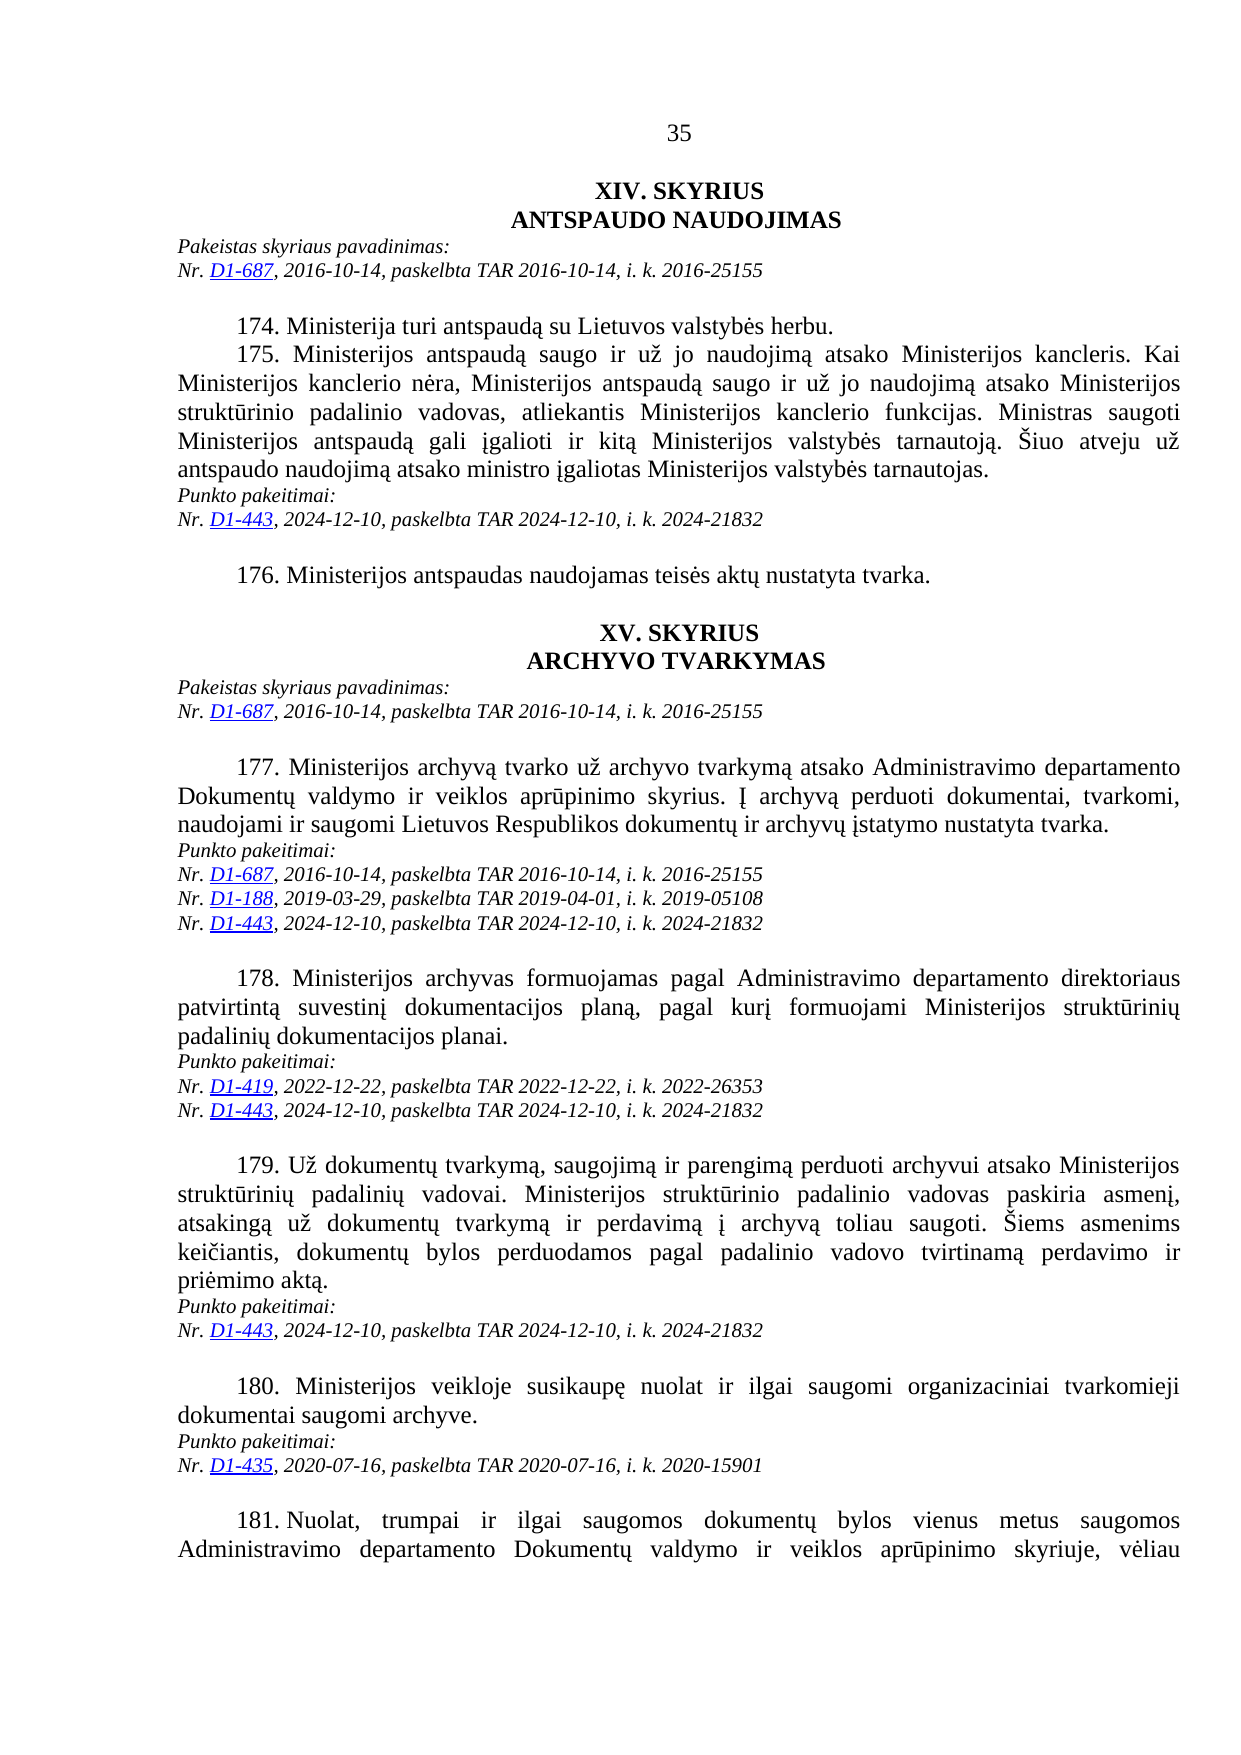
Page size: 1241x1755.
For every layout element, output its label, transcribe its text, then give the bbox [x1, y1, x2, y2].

text Pakeistas skyriaus pavadinimas: [177, 675, 1181, 699]
text Nr. D1-687, 2016-10-14, paskelbta TAR 2016-10-14, i. k. 2016-25155 [177, 699, 1181, 723]
text 174. Ministerija turi antspaudą su Lietuvos valstybės herbu. [177, 311, 1181, 339]
text Nr. D1-188, 2019-03-29, paskelbta TAR 2019-04-01, i. k. 2019-05108 [177, 886, 1181, 910]
text Nr. D1-419, 2022-12-22, paskelbta TAR 2022-12-22, i. k. 2022-26353 [177, 1073, 1181, 1098]
text Nr. D1-687, 2016-10-14, paskelbta TAR 2016-10-14, i. k. 2016-25155 [177, 258, 1181, 282]
text 175. Ministerijos antspaudą saugo ir už jo naudojimą atsako Ministerijos kancleris. Kai Ministerijos kanclerio nėra, Ministerijos antspaudą saugo ir už jo naudojimą atsako Ministerijos struktūrinio padalinio vadovas, atliekantis Ministerijos kanclerio funkcijas. Ministras saugoti Ministerijos antspaudą gali įgalioti ir kitą Ministerijos valstybės tarnautoją. Šiuo atveju už antspaudo naudojimą atsako ministro įgaliotas Ministerijos valstybės tarnautojas. [177, 339, 1181, 483]
text Punkto pakeitimai: [177, 1428, 1181, 1453]
text Pakeistas skyriaus pavadinimas: [177, 234, 1181, 258]
text XIV. SKYRIUS ANTSPAUDO NAUDOJIMAS [177, 176, 1181, 234]
text 176. Ministerijos antspaudas naudojamas teisės aktų nustatyta tvarka. [177, 560, 1181, 589]
text Nr. D1-443, 2024-12-10, paskelbta TAR 2024-12-10, i. k. 2024-21832 [177, 1318, 1181, 1342]
text 178. Ministerijos archyvas formuojamas pagal Administravimo departamento direktoriaus patvirtintą suvestinį dokumentacijos planą, pagal kurį formuojami Ministerijos struktūrinių padalinių dokumentacijos planai. [177, 963, 1181, 1049]
text Punkto pakeitimai: [177, 1049, 1181, 1073]
text 181. Nuolat, trumpai ir ilgai saugomos dokumentų bylos vienus metus saugomos Administravimo departamento Dokumentų valdymo ir veiklos aprūpinimo skyriuje, vėliau [177, 1505, 1181, 1563]
text XV. SKYRIUS ARCHYVO TVARKYMAS [177, 618, 1181, 675]
text Punkto pakeitimai: [177, 1294, 1181, 1318]
text 179. Už dokumentų tvarkymą, saugojimą ir parengimą perduoti archyvui atsako Ministerijos struktūrinių padalinių vadovai. Ministerijos struktūrinio padalinio vadovas paskiria asmenį, atsakingą už dokumentų tvarkymą ir perdavimą į archyvą toliau saugoti. Šiems asmenims keičiantis, dokumentų bylos perduodamos pagal padalinio vadovo tvirtinamą perdavimo ir priėmimo aktą. [177, 1150, 1181, 1294]
text Punkto pakeitimai: [177, 838, 1181, 862]
text Punkto pakeitimai: [177, 483, 1181, 507]
text Nr. D1-443, 2024-12-10, paskelbta TAR 2024-12-10, i. k. 2024-21832 [177, 507, 1181, 531]
text 177. Ministerijos archyvą tvarko už archyvo tvarkymą atsako Administravimo departamento Dokumentų valdymo ir veiklos aprūpinimo skyrius. Į archyvą perduoti dokumentai, tvarkomi, naudojami ir saugomi Lietuvos Respublikos dokumentų ir archyvų įstatymo nustatyta tvarka. [177, 752, 1181, 838]
text Nr. D1-687, 2016-10-14, paskelbta TAR 2016-10-14, i. k. 2016-25155 [177, 862, 1181, 886]
text 180. Ministerijos veikloje susikaupę nuolat ir ilgai saugomi organizaciniai tvarkomieji dokumentai saugomi archyve. [177, 1371, 1181, 1428]
text Nr. D1-443, 2024-12-10, paskelbta TAR 2024-12-10, i. k. 2024-21832 [177, 1098, 1181, 1122]
text Nr. D1-443, 2024-12-10, paskelbta TAR 2024-12-10, i. k. 2024-21832 [177, 910, 1181, 934]
text Nr. D1-435, 2020-07-16, paskelbta TAR 2020-07-16, i. k. 2020-15901 [177, 1453, 1181, 1477]
